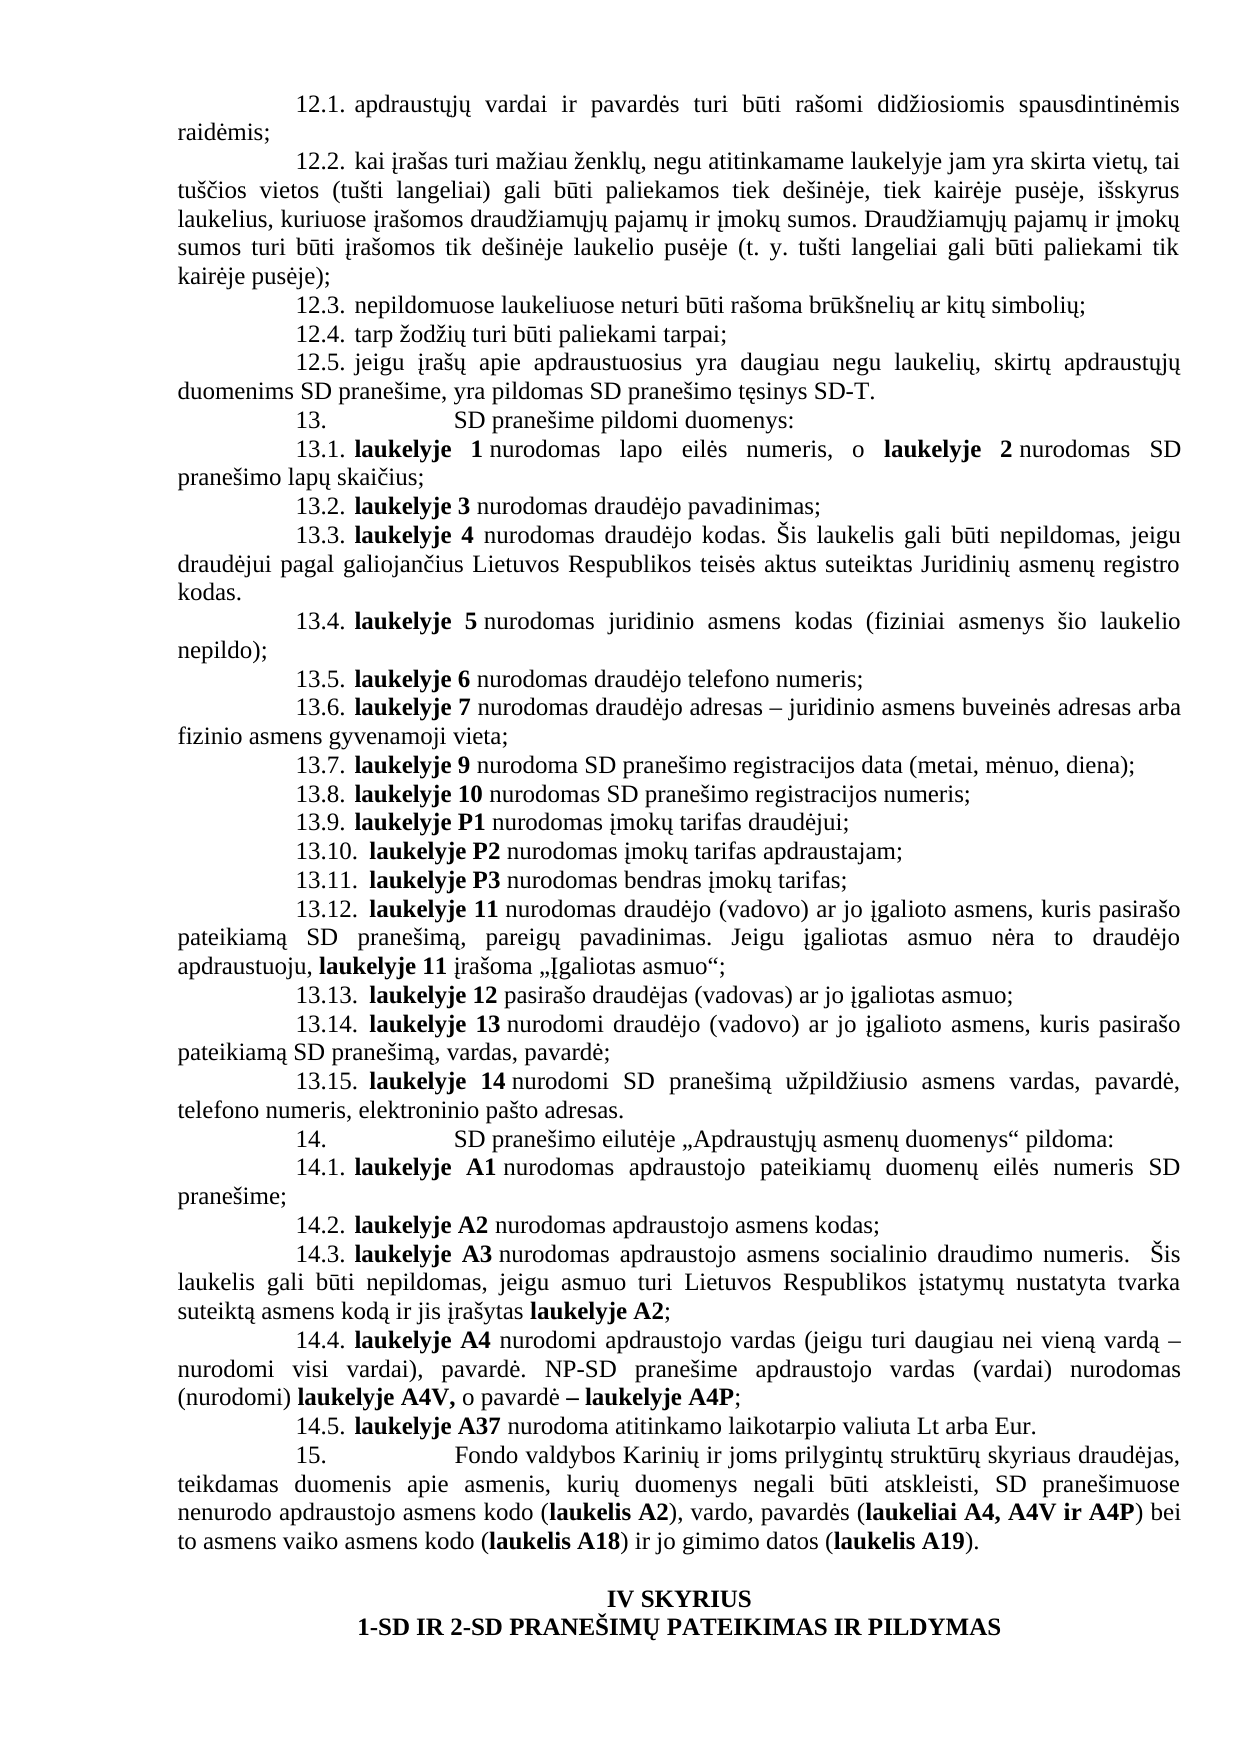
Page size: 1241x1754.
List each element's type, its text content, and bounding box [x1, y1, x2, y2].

text 14.1. laukelyje A1 nurodomas apdraustojo pateikiamų duomenų eilės numeris SD pranešime; [177, 1152, 1181, 1210]
text 13.4. laukelyje 5 nurodomas juridinio asmens kodas (fiziniai asmenys šio laukelio nepildo); [177, 606, 1181, 664]
text iv SKYRIUS [177, 1584, 1181, 1612]
text 13. SD pranešime pildomi duomenys: [177, 405, 1181, 434]
text 12.4. tarp žodžių turi būti paliekami tarpai; [177, 319, 1181, 347]
text 13.9. laukelyje P1 nurodomas įmokų tarifas draudėjui; [177, 807, 1181, 836]
text 13.11. laukelyje P3 nurodomas bendras įmokų tarifas; [177, 865, 1181, 894]
text 13.5. laukelyje 6 nurodomas draudėjo telefono numeris; [177, 664, 1181, 692]
text 12.3. nepildomuose laukeliuose neturi būti rašoma brūkšnelių ar kitų simbolių; [177, 290, 1181, 319]
text 14.3. laukelyje A3 nurodomas apdraustojo asmens socialinio draudimo numeris. Šis laukelis gali būti nepildomas, jeigu asmuo turi Lietuvos Respublikos įstatymų nustatyta tvarka suteiktą asmens kodą ir jis įrašytas laukelyje A2; [177, 1239, 1181, 1325]
text 13.13. laukelyje 12 pasirašo draudėjas (vadovas) ar jo įgaliotas asmuo; [177, 980, 1181, 1009]
text 13.1. laukelyje 1 nurodomas lapo eilės numeris, o laukelyje 2 nurodomas SD pranešimo lapų skaičius; [177, 434, 1181, 491]
text 13.14. laukelyje 13 nurodomi draudėjo (vadovo) ar jo įgalioto asmens, kuris pasirašo pateikiamą SD pranešimą, vardas, pavardė; [177, 1009, 1181, 1066]
text 13.12. laukelyje 11 nurodomas draudėjo (vadovo) ar jo įgalioto asmens, kuris pasirašo pateikiamą SD pranešimą, pareigų pavadinimas. Jeigu įgaliotas asmuo nėra to draudėjo apdraustuoju, laukelyje 11 įrašoma „Įgaliotas asmuo“; [177, 894, 1181, 980]
text 13.10. laukelyje P2 nurodomas įmokų tarifas apdraustajam; [177, 836, 1181, 865]
text 14.2. laukelyje A2 nurodomas apdraustojo asmens kodas; [177, 1210, 1181, 1239]
text 13.3. laukelyje 4 nurodomas draudėjo kodas. Šis laukelis gali būti nepildomas, jeigu draudėjui pagal galiojančius Lietuvos Respublikos teisės aktus suteiktas Juridinių asmenų registro kodas. [177, 520, 1181, 606]
text 13.6. laukelyje 7 nurodomas draudėjo adresas – juridinio asmens buveinės adresas arba fizinio asmens gyvenamoji vieta; [177, 692, 1181, 750]
text 13.7. laukelyje 9 nurodoma SD pranešimo registracijos data (metai, mėnuo, diena); [177, 750, 1181, 779]
text 15. Fondo valdybos Karinių ir joms prilygintų struktūrų skyriaus draudėjas, teikdamas duomenis apie asmenis, kurių duomenys negali būti atskleisti, SD pranešimuose nenurodo apdraustojo asmens kodo (laukelis A2), vardo, pavardės (laukeliai A4, A4V ir A4P) bei to asmens vaiko asmens kodo (laukelis A18) ir jo gimimo datos (laukelis A19). [177, 1440, 1181, 1555]
text 13.8. laukelyje 10 nurodomas SD pranešimo registracijos numeris; [177, 779, 1181, 807]
text 14.4. laukelyje A4 nurodomi apdraustojo vardas (jeigu turi daugiau nei vieną vardą – nurodomi visi vardai), pavardė. NP-SD pranešime apdraustojo vardas (vardai) nurodomas (nurodomi) laukelyje A4V, o pavardė – laukelyje A4P; [177, 1325, 1181, 1411]
text 12.1. apdraustųjų vardai ir pavardės turi būti rašomi didžiosiomis spausdintinėmis raidėmis; [177, 89, 1181, 146]
text 13.2. laukelyje 3 nurodomas draudėjo pavadinimas; [177, 491, 1181, 520]
text 12.2. kai įrašas turi mažiau ženklų, negu atitinkamame laukelyje jam yra skirta vietų, tai tuščios vietos (tušti langeliai) gali būti paliekamos tiek dešinėje, tiek kairėje pusėje, išskyrus laukelius, kuriuose įrašomos draudžiamųjų pajamų ir įmokų sumos. Draudžiamųjų pajamų ir įmokų sumos turi būti įrašomos tik dešinėje laukelio pusėje (t. y. tušti langeliai gali būti paliekami tik kairėje pusėje); [177, 146, 1181, 290]
text 12.5. jeigu įrašų apie apdraustuosius yra daugiau negu laukelių, skirtų apdraustųjų duomenims SD pranešime, yra pildomas SD pranešimo tęsinys SD-T. [177, 347, 1181, 405]
text 1-SD IR 2-SD PRANEŠIMŲ PATEIKIMAS IR PILDYMAS [177, 1612, 1181, 1641]
text 14. SD pranešimo eilutėje „Apdraustųjų asmenų duomenys“ pildoma: [177, 1124, 1181, 1152]
text 14.5. laukelyje A37 nurodoma atitinkamo laikotarpio valiuta Lt arba Eur. [177, 1411, 1181, 1440]
text 13.15. laukelyje 14 nurodomi SD pranešimą užpildžiusio asmens vardas, pavardė, telefono numeris, elektroninio pašto adresas. [177, 1066, 1181, 1124]
